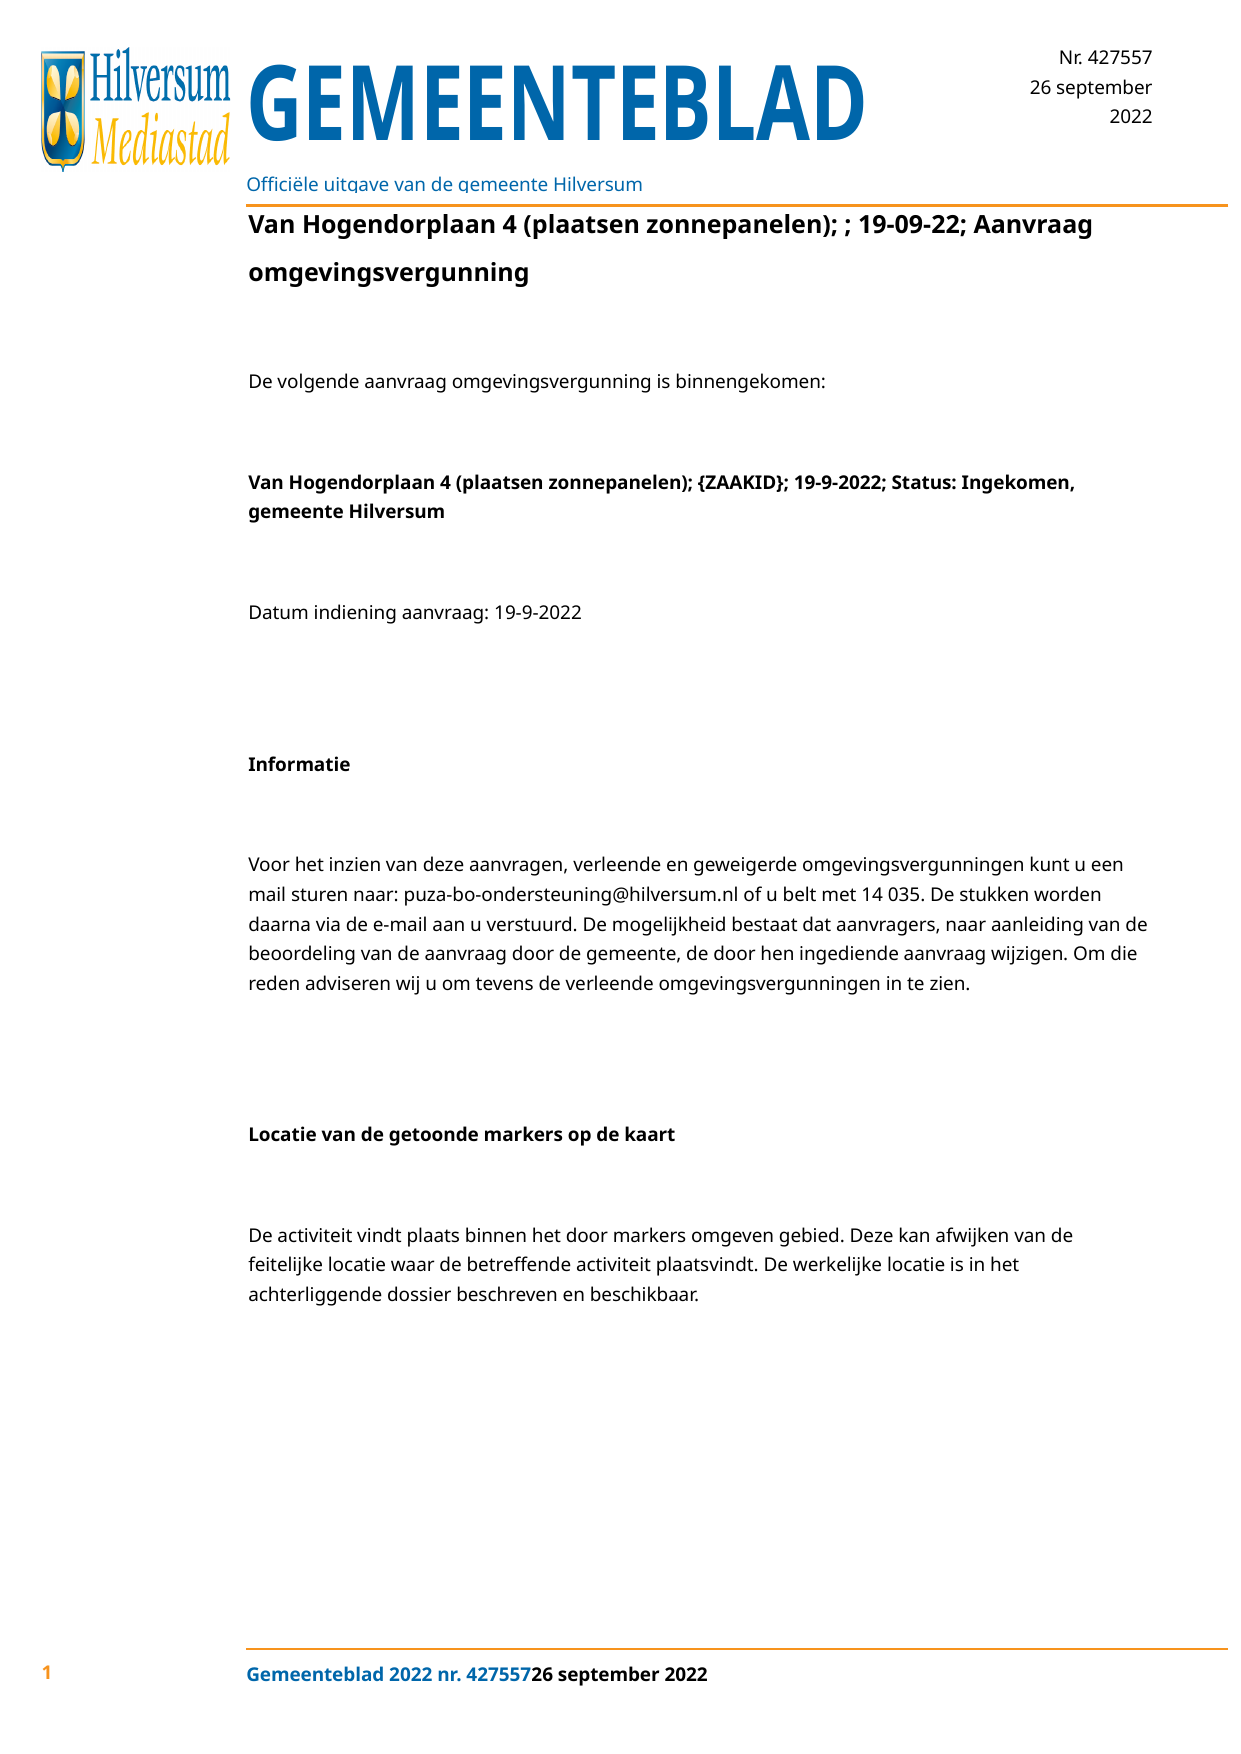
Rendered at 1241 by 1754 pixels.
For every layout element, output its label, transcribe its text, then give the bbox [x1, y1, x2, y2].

text De activiteit vindt plaats binnen het door markers omgeven gebied. Deze kan afwijken van de feitelijke locatie waar de betreffende activiteit plaatsvindt. De werkelijke locatie is in het achterliggende dossier beschreven en beschikbaar. [248, 1222, 1152, 1307]
text Voor het inzien van deze aanvragen, verleende en geweigerde omgevingsvergunningen kunt u een mail sturen naar: puza-bo-ondersteuning@hilversum.nl of u belt met 14 035. De stukken worden daarna via de e-mail aan u verstuurd. De mogelijkheid bestaat dat aanvragers, naar aanleiding van de beoordeling van de aanvraag door de gemeente, de door hen ingediende aanvraag wijzigen. Om die reden adviseren wij u om tevens de verleende omgevingsvergunningen in te zien. [248, 852, 1152, 996]
text De volgende aanvraag omgevingsvergunning is binnengekomen: [248, 368, 1152, 394]
text Van Hogendorplaan 4 (plaatsen zonnepanelen); ; 19-09-22; Aanvraag omgevingsvergunning [248, 207, 1152, 288]
text Informatie [248, 751, 1152, 777]
text Locatie van de getoonde markers op de kaart [248, 1121, 1152, 1147]
text Van Hogendorplaan 4 (plaatsen zonnepanelen); {ZAAKID}; 19-9-2022; Status: Ingekomen, gemeente Hilversum [248, 469, 1152, 524]
text Datum indiening aanvraag: 19-9-2022 [248, 599, 1152, 625]
picture [41, 47, 231, 172]
